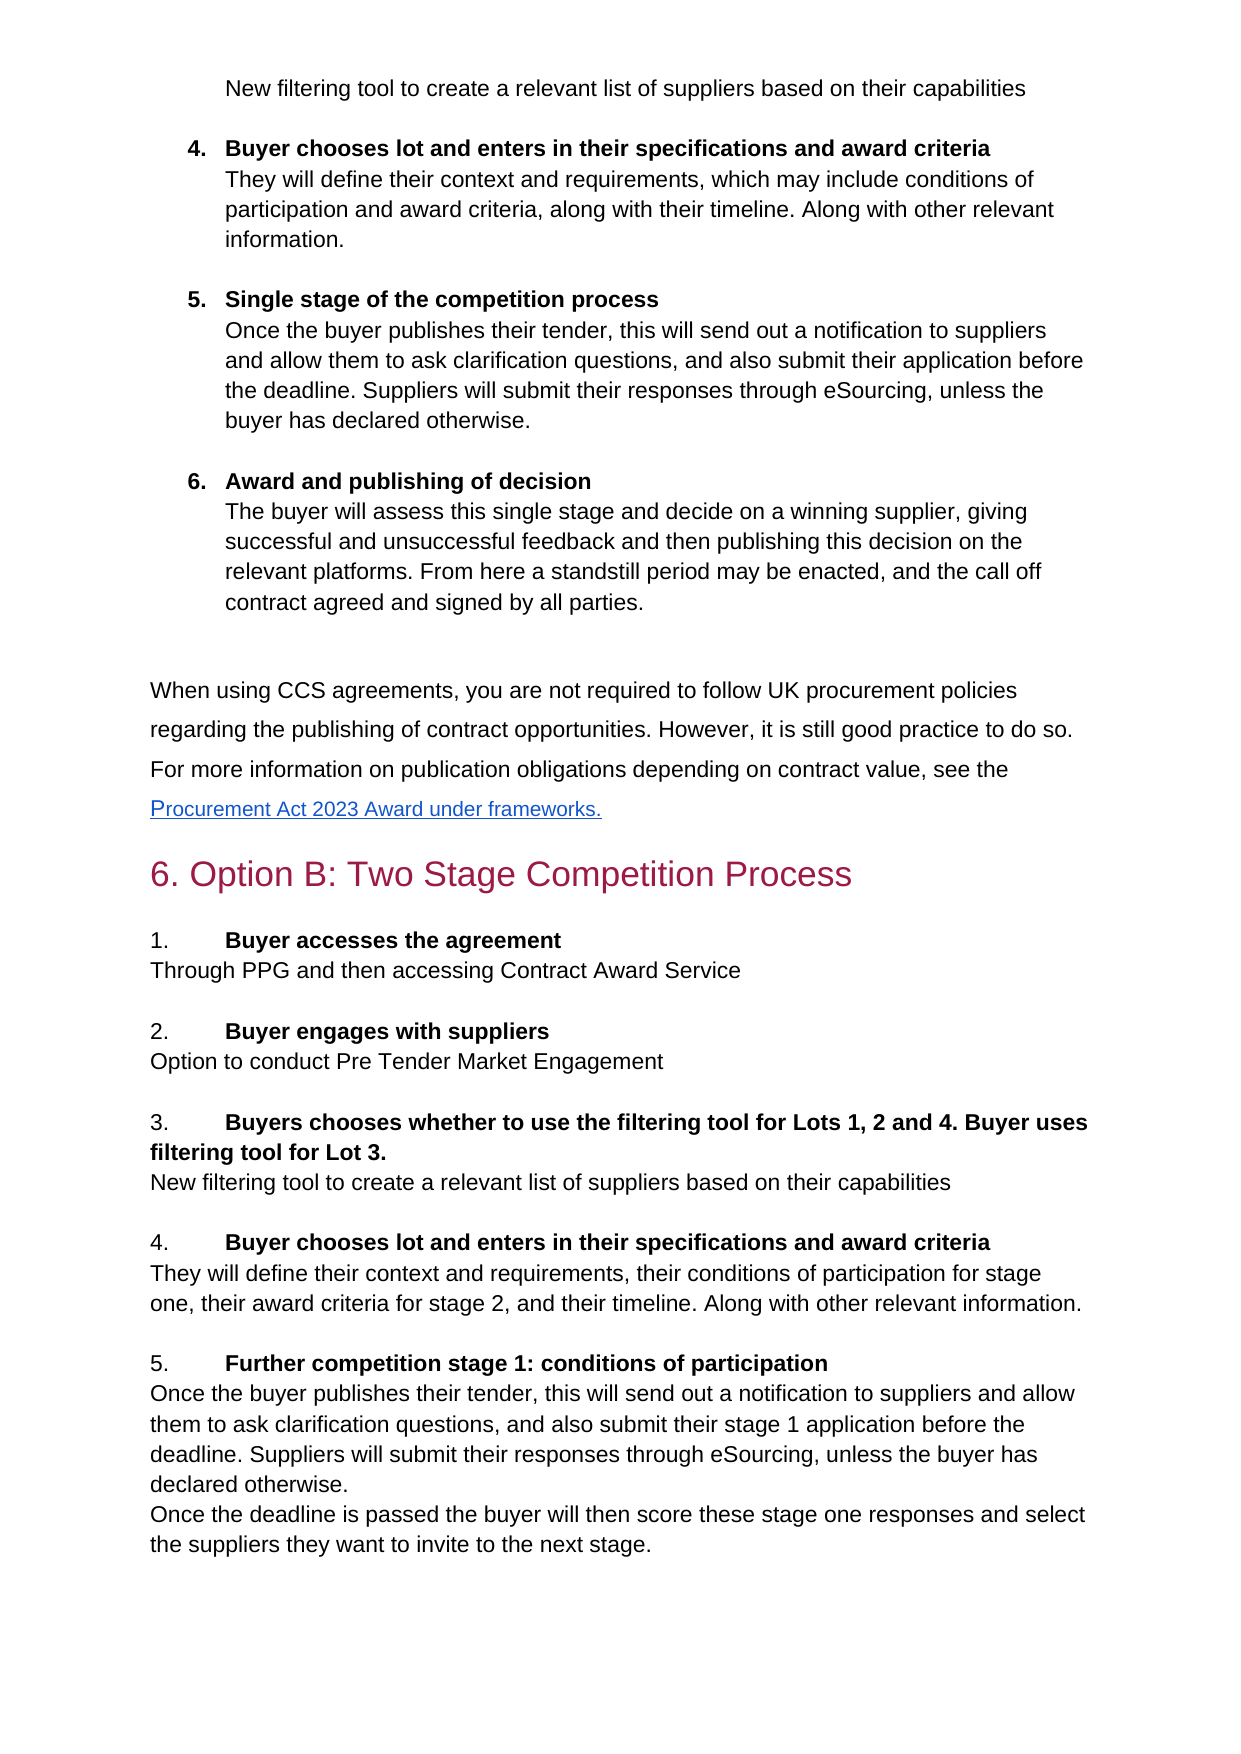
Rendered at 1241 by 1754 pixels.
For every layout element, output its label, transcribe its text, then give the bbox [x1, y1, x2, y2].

list Buyer engages with suppliers Option to conduct Pre Tender Market Engagement [150, 1018, 1090, 1104]
list Buyers chooses whether to use the filtering tool for Lots 1, 2 and 4. Buyer uses filtering tool for Lot 3. New filtering tool to create a relevant list of suppliers based on their capabilities [150, 1108, 1090, 1225]
list Buyer chooses lot and enters in their specifications and award criteria They will define their context and requirements, which may include conditions of participation and award criteria, along with their timeline. Along with other relevant information. [187, 135, 1090, 283]
list Buyer chooses lot and enters in their specifications and award criteria They will define their context and requirements, their conditions of participation for stage one, their award criteria for stage 2, and their timeline. Along with other relevant information. [150, 1229, 1090, 1346]
list Further competition stage 1: conditions of participation Once the buyer publishes their tender, this will send out a notification to suppliers and allow them to ask clarification questions, and also submit their stage 1 application before the deadline. Suppliers will submit their responses through eSourcing, unless the buyer has declared otherwise. Once the deadline is passed the buyer will then score these stage one responses and select the suppliers they want to invite to the next stage. [150, 1350, 1090, 1588]
list Single stage of the competition process Once the buyer publishes their tender, this will send out a notification to suppliers and allow them to ask clarification questions, and also submit their application before the deadline. Suppliers will submit their responses through eSourcing, unless the buyer has declared otherwise. [187, 286, 1090, 434]
subtitle 6. Option B: Two Stage Competition Process [150, 854, 1090, 894]
text The buyer will assess this single stage and decide on a winning supplier, giving successful and unsuccessful feedback and then publishing this decision on the relevant platforms. From here a standstill period may be enacted, and the call off contract agreed and signed by all parties. [225, 498, 1090, 615]
list New filtering tool to create a relevant list of suppliers based on their capabilities [187, 75, 1090, 132]
list Award and publishing of decision [187, 468, 1090, 494]
list Buyer accesses the agreement Through PPG and then accessing Contract Award Service [150, 927, 1090, 1014]
text When using CCS agreements, you are not required to follow UK procurement policies regarding the publishing of contract opportunities. However, it is still good practice to do so. For more information on publication obligations depending on contract value, see the Procurement Act 2023 Award under frameworks. [150, 677, 1090, 822]
